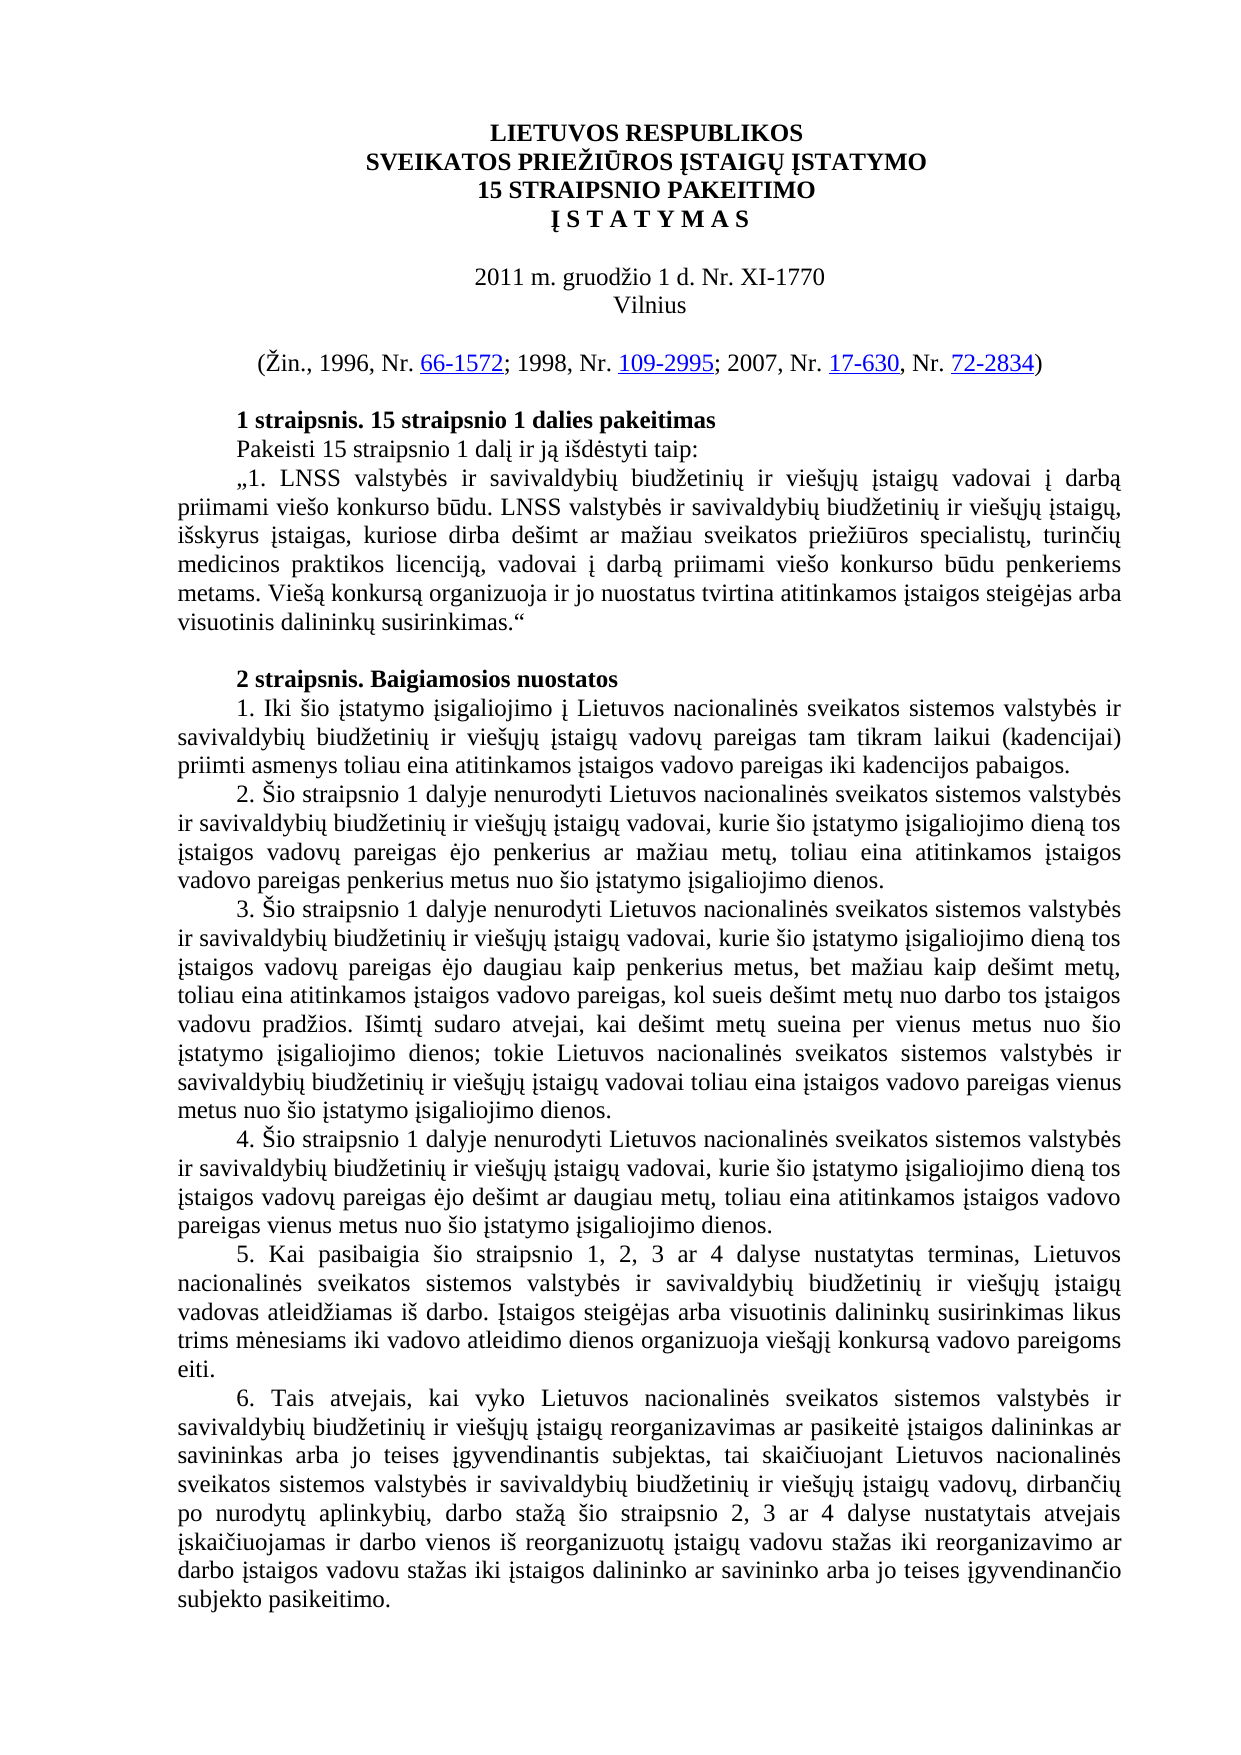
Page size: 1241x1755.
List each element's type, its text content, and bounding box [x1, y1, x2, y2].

text 3. Šio straipsnio 1 dalyje nenurodyti Lietuvos nacionalinės sveikatos sistemos valstybės ir savivaldybių biudžetinių ir viešųjų įstaigų vadovai, kurie šio įstatymo įsigaliojimo dieną tos įstaigos vadovų pareigas ėjo daugiau kaip penkerius metus, bet mažiau kaip dešimt metų, toliau eina atitinkamos įstaigos vadovo pareigas, kol sueis dešimt metų nuo darbo tos įstaigos vadovu pradžios. Išimtį sudaro atvejai, kai dešimt metų sueina per vienus metus nuo šio įstatymo įsigaliojimo dienos; tokie Lietuvos nacionalinės sveikatos sistemos valstybės ir savivaldybių biudžetinių ir viešųjų įstaigų vadovai toliau eina įstaigos vadovo pareigas vienus metus nuo šio įstatymo įsigaliojimo dienos. [177, 894, 1122, 1124]
text Pakeisti 15 straipsnio 1 dalį ir ją išdėstyti taip: [177, 434, 1122, 463]
text 5. Kai pasibaigia šio straipsnio 1, 2, 3 ar 4 dalyse nustatytas terminas, Lietuvos nacionalinės sveikatos sistemos valstybės ir savivaldybių biudžetinių ir viešųjų įstaigų vadovas atleidžiamas iš darbo. Įstaigos steigėjas arba visuotinis dalininkų susirinkimas likus trims mėnesiams iki vadovo atleidimo dienos organizuoja viešąjį konkursą vadovo pareigoms eiti. [177, 1239, 1122, 1383]
text 1 straipsnis. 15 straipsnio 1 dalies pakeitimas [177, 406, 1122, 434]
text SVEIKATOS PRIEŽIŪROS ĮSTAIGŲ ĮSTATYMO 15 STRAIPSNIO PAKEITIMO [177, 147, 1122, 204]
text 4. Šio straipsnio 1 dalyje nenurodyti Lietuvos nacionalinės sveikatos sistemos valstybės ir savivaldybių biudžetinių ir viešųjų įstaigų vadovai, kurie šio įstatymo įsigaliojimo dieną tos įstaigos vadovų pareigas ėjo dešimt ar daugiau metų, toliau eina atitinkamos įstaigos vadovo pareigas vienus metus nuo šio įstatymo įsigaliojimo dienos. [177, 1124, 1122, 1239]
text Vilnius [177, 291, 1122, 319]
text (Žin., 1996, Nr. 66-1572; 1998, Nr. 109-2995; 2007, Nr. 17-630, Nr. 72-2834) [177, 348, 1122, 377]
text 2. Šio straipsnio 1 dalyje nenurodyti Lietuvos nacionalinės sveikatos sistemos valstybės ir savivaldybių biudžetinių ir viešųjų įstaigų vadovai, kurie šio įstatymo įsigaliojimo dieną tos įstaigos vadovų pareigas ėjo penkerius ar mažiau metų, toliau eina atitinkamos įstaigos vadovo pareigas penkerius metus nuo šio įstatymo įsigaliojimo dienos. [177, 779, 1122, 894]
text 2 straipsnis. Baigiamosios nuostatos [177, 664, 1122, 693]
text 2011 m. gruodžio 1 d. Nr. XI-1770 [177, 262, 1122, 291]
text 6. Tais atvejais, kai vyko Lietuvos nacionalinės sveikatos sistemos valstybės ir savivaldybių biudžetinių ir viešųjų įstaigų reorganizavimas ar pasikeitė įstaigos dalininkas ar savininkas arba jo teises įgyvendinantis subjektas, tai skaičiuojant Lietuvos nacionalinės sveikatos sistemos valstybės ir savivaldybių biudžetinių ir viešųjų įstaigų vadovų, dirbančių po nurodytų aplinkybių, darbo stažą šio straipsnio 2, 3 ar 4 dalyse nustatytais atvejais įskaičiuojamas ir darbo vienos iš reorganizuotų įstaigų vadovu stažas iki reorganizavimo ar darbo įstaigos vadovu stažas iki įstaigos dalininko ar savininko arba jo teises įgyvendinančio subjekto pasikeitimo. [177, 1383, 1122, 1613]
text 1. Iki šio įstatymo įsigaliojimo į Lietuvos nacionalinės sveikatos sistemos valstybės ir savivaldybių biudžetinių ir viešųjų įstaigų vadovų pareigas tam tikram laikui (kadencijai) priimti asmenys toliau eina atitinkamos įstaigos vadovo pareigas iki kadencijos pabaigos. [177, 693, 1122, 779]
text „1. LNSS valstybės ir savivaldybių biudžetinių ir viešųjų įstaigų vadovai į darbą priimami viešo konkurso būdu. LNSS valstybės ir savivaldybių biudžetinių ir viešųjų įstaigų, išskyrus įstaigas, kuriose dirba dešimt ar mažiau sveikatos priežiūros specialistų, turinčių medicinos praktikos licenciją, vadovai į darbą priimami viešo konkurso būdu penkeriems metams. Viešą konkursą organizuoja ir jo nuostatus tvirtina atitinkamos įstaigos steigėjas arba visuotinis dalininkų susirinkimas.“ [177, 463, 1122, 636]
text LIETUVOS RESPUBLIKOS [177, 118, 1122, 147]
text Į S T A T Y M A S [177, 204, 1122, 233]
